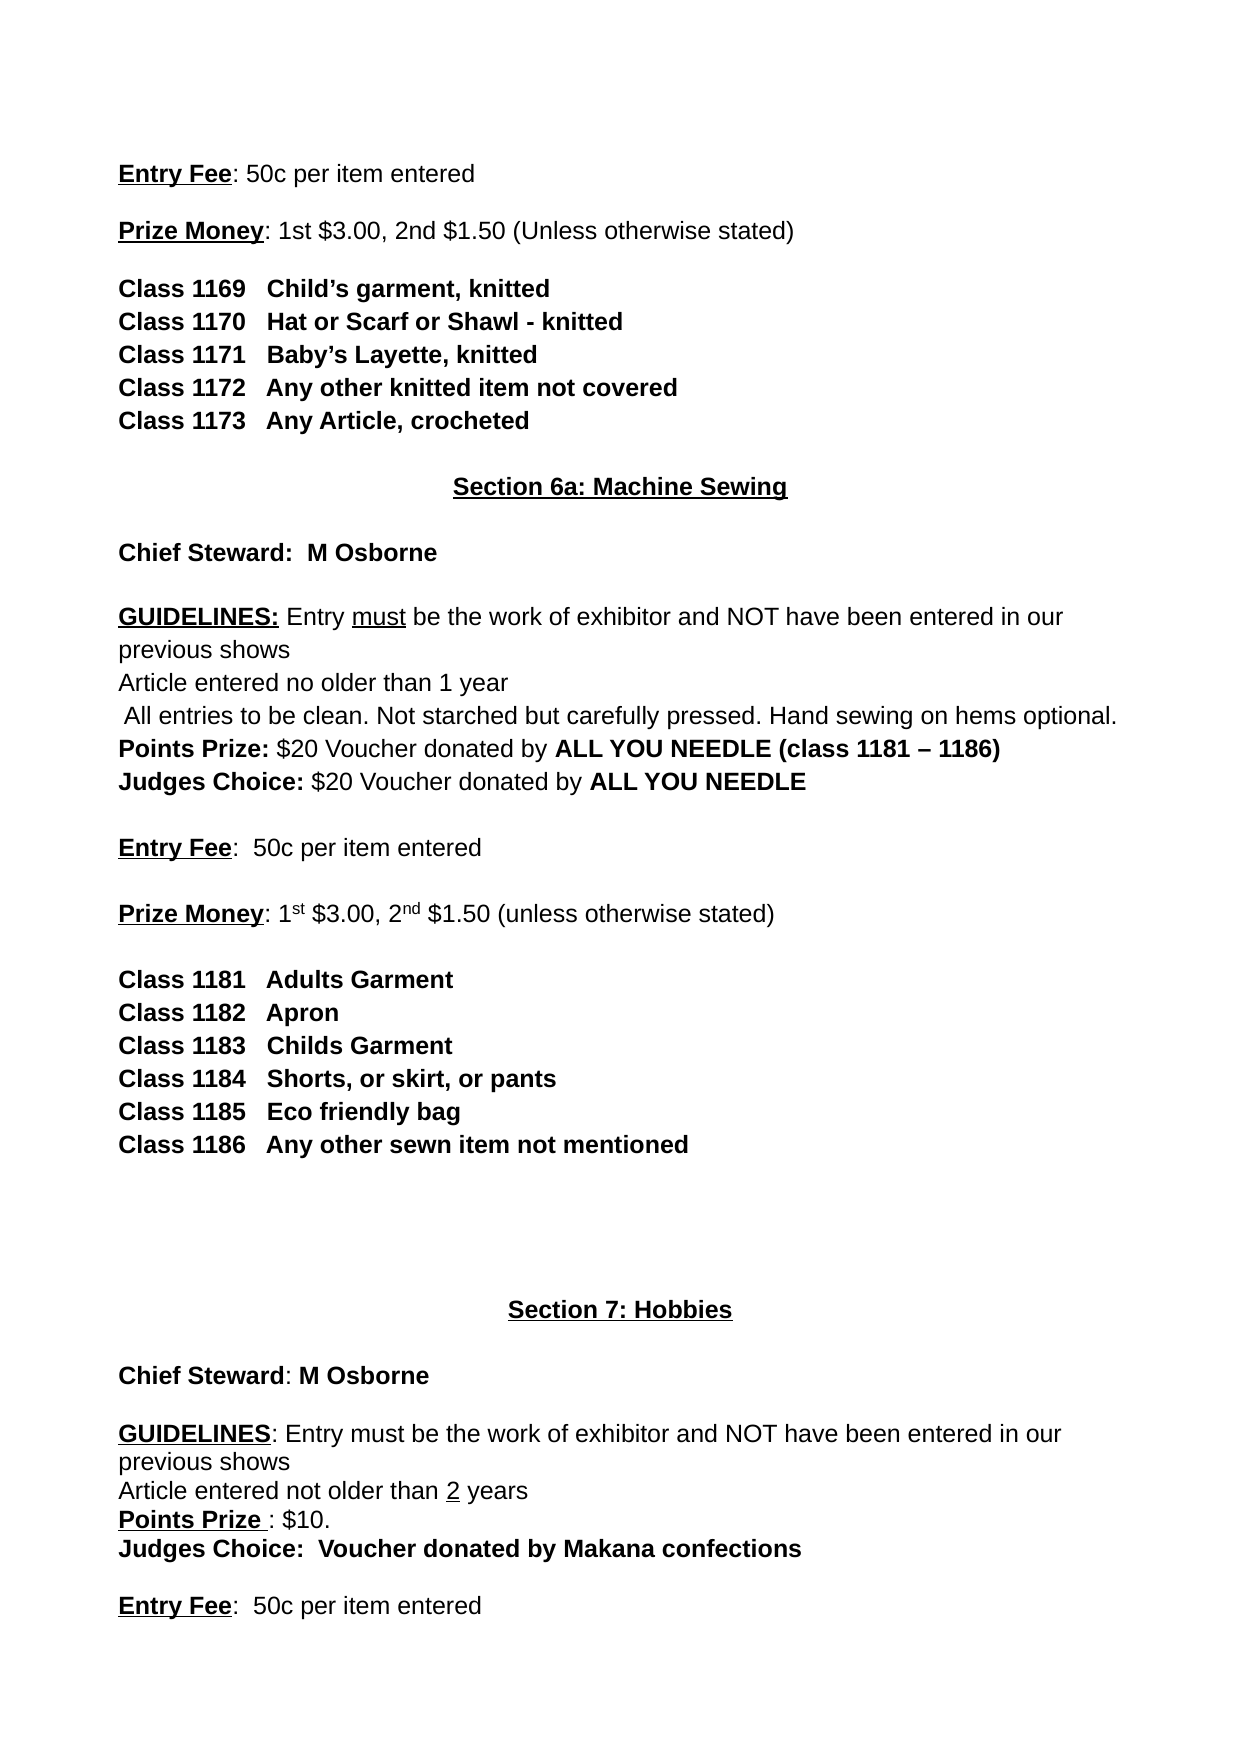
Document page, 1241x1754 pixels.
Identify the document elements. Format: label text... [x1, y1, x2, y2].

text Class 1170 Hat or Scarf or Shawl - knitted [118, 307, 1122, 336]
text Points Prize : $10. [118, 1505, 1122, 1533]
text Chief Steward: M Osborne [118, 538, 1122, 567]
text Article entered no older than 1 year [118, 668, 1122, 696]
text GUIDELINES: Entry must be the work of exhibitor and NOT have been entered in our previous shows [118, 1418, 1122, 1476]
text All entries to be clean. Not starched but carefully pressed. Hand sewing on hems optional. [118, 701, 1122, 729]
text Entry Fee: 50c per item entered [118, 159, 1122, 188]
text Entry Fee: 50c per item entered [118, 1591, 1122, 1620]
text Class 1186 Any other sewn item not mentioned [118, 1130, 1122, 1159]
text Judges Choice: Voucher donated by Makana confections [118, 1533, 1122, 1562]
text Class 1183 Childs Garment [118, 1031, 1122, 1059]
text Judges Choice: $20 Voucher donated by ALL YOU NEEDLE [118, 767, 1122, 795]
text Class 1169 Child’s garment, knitted [118, 274, 1122, 303]
text Class 1185 Eco friendly bag [118, 1097, 1122, 1126]
text Section 7: Hobbies [118, 1295, 1122, 1324]
text Prize Money: 1st $3.00, 2nd $1.50 (Unless otherwise stated) [118, 216, 1122, 245]
text GUIDELINES: Entry must be the work of exhibitor and NOT have been entered in our previous shows [118, 602, 1122, 663]
text Points Prize: $20 Voucher donated by ALL YOU NEEDLE (class 1181 – 1186) [118, 734, 1122, 762]
text Class 1181 Adults Garment [118, 965, 1122, 993]
text Class 1184 Shorts, or skirt, or pants [118, 1064, 1122, 1093]
text Prize Money: 1st $3.00, 2nd $1.50 (unless otherwise stated) [118, 899, 1122, 927]
text Class 1182 Apron [118, 998, 1122, 1027]
text Section 6a: Machine Sewing [118, 472, 1122, 501]
text Class 1173 Any Article, crocheted [118, 406, 1122, 435]
text Chief Steward: M Osborne [118, 1361, 1122, 1390]
text Article entered not older than 2 years [118, 1476, 1122, 1505]
text Class 1171 Baby’s Layette, knitted [118, 340, 1122, 369]
text Class 1172 Any other knitted item not covered [118, 373, 1122, 402]
text Entry Fee: 50c per item entered [118, 833, 1122, 861]
